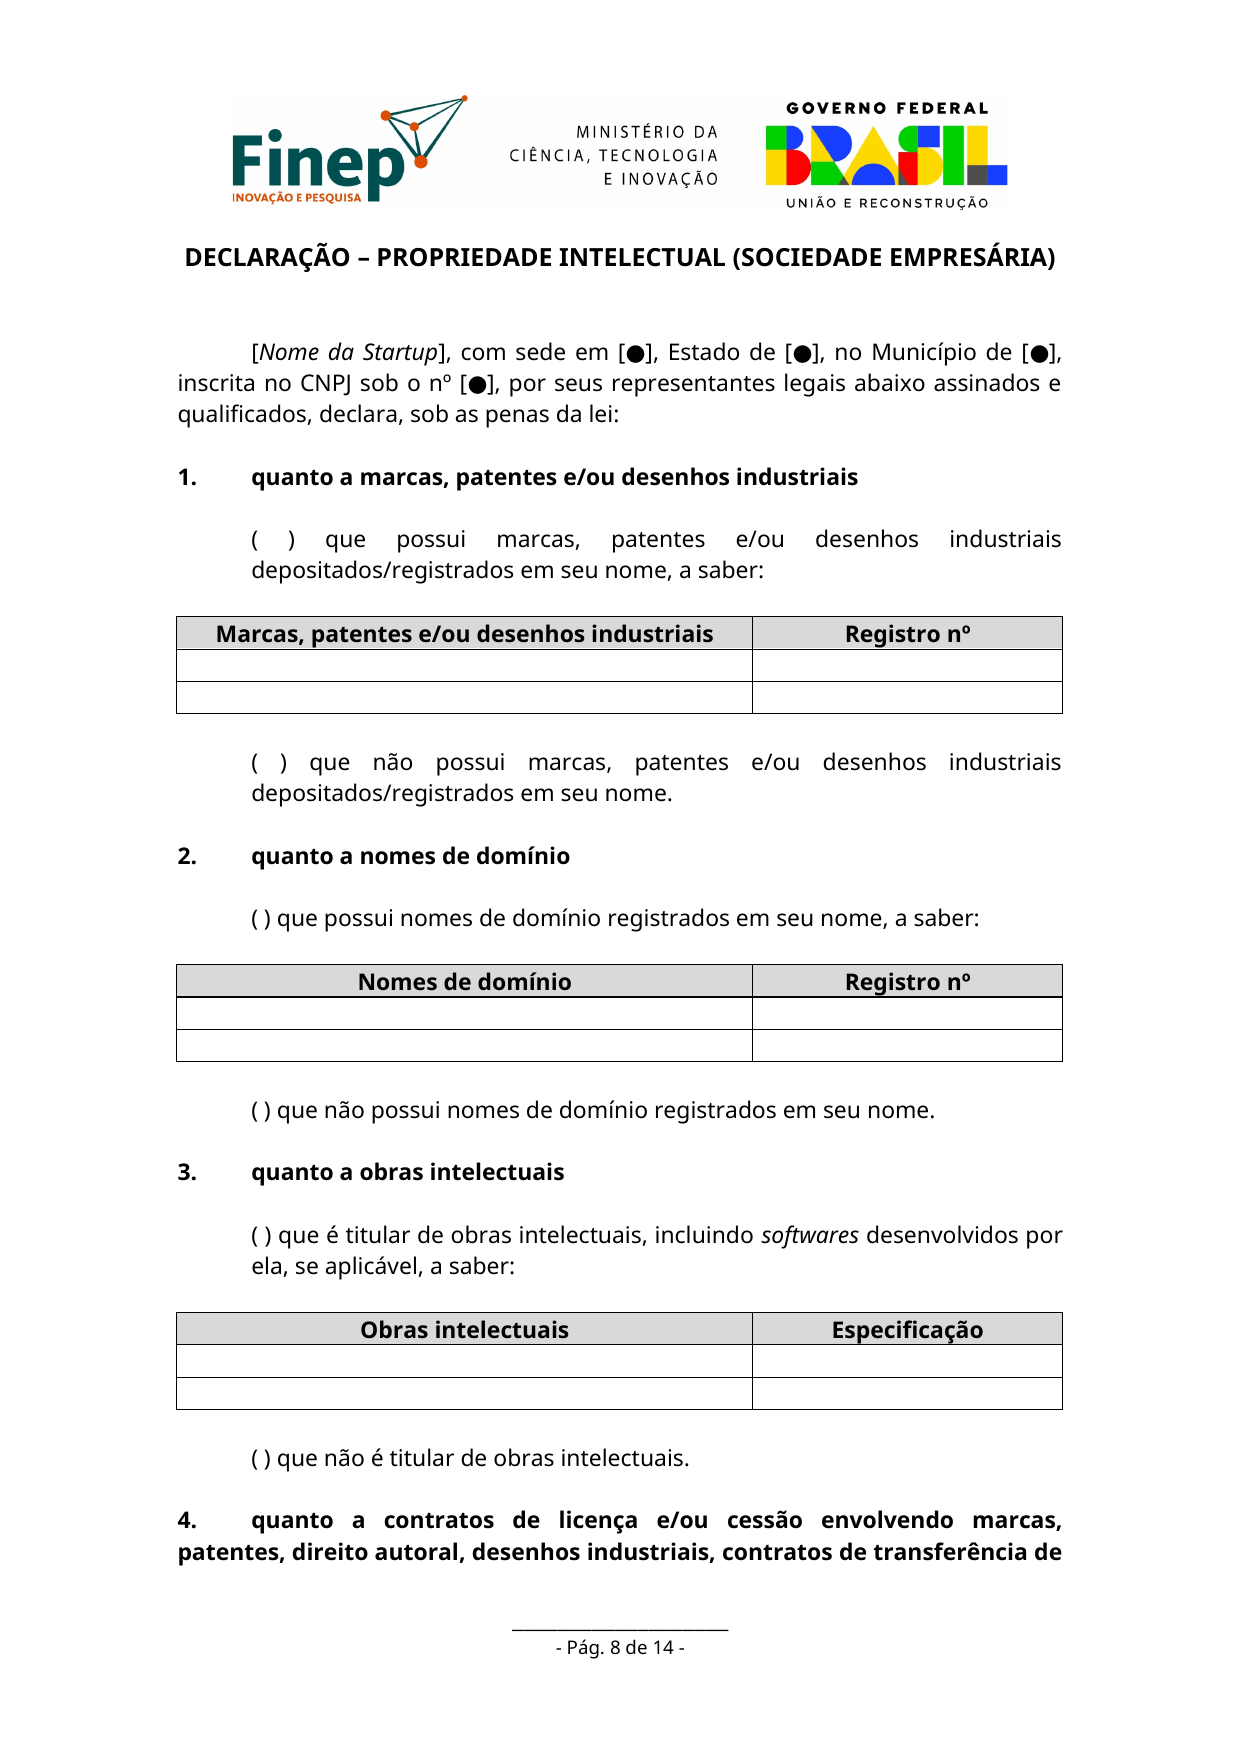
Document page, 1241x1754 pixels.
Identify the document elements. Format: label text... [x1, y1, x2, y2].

table_cell [177, 1345, 752, 1377]
table_cell [753, 1030, 1062, 1061]
table_header Obras intelectuais [177, 1313, 752, 1344]
table_cell [753, 998, 1062, 1029]
table_cell [177, 650, 752, 681]
list quanto a obras intelectuais [177, 1156, 1063, 1187]
table_header Nomes de domínio [177, 965, 752, 996]
table_cell [753, 682, 1062, 713]
table_cell [177, 998, 752, 1029]
table_cell [753, 1378, 1062, 1409]
table_cell [753, 1345, 1062, 1377]
list quanto a contratos de licença e/ou cessão envolvendo marcas, patentes, direito autoral, desenhos industriais, contratos de transferência de [177, 1504, 1063, 1566]
table_cell [177, 1030, 752, 1061]
table_cell [177, 1378, 752, 1409]
text ( ) que possui nomes de domínio registrados em seu nome, a saber: [251, 902, 1063, 933]
table_header Registro nº [753, 965, 1062, 996]
table_header Especificação [753, 1313, 1062, 1344]
list quanto a marcas, patentes e/ou desenhos industriais [177, 460, 1063, 491]
text DECLARAÇÃO – PROPRIEDADE INTELECTUAL (SOCIEDADE EMPRESÁRIA) [177, 241, 1063, 272]
text ( ) que é titular de obras intelectuais, incluindo softwares desenvolvidos por ela, se aplicável, a saber: [251, 1218, 1063, 1281]
text ( ) que não é titular de obras intelectuais. [251, 1441, 1063, 1472]
text ( ) que não possui nomes de domínio registrados em seu nome. [251, 1093, 1063, 1124]
table_header Marcas, patentes e/ou desenhos industriais [177, 617, 752, 648]
table_header Registro nº [753, 617, 1062, 648]
table_cell [177, 682, 752, 713]
list quanto a nomes de domínio [177, 839, 1063, 870]
text [Nome da Startup], com sede em [●], Estado de [●], no Município de [●], inscrita no CNPJ sob o nº [●], por seus representantes legais abaixo assinados e qualificados, declara, sob as penas da lei: [177, 335, 1063, 429]
text ( ) que não possui marcas, patentes e/ou desenhos industriais depositados/registrados em seu nome. [251, 745, 1063, 808]
text ( ) que possui marcas, patentes e/ou desenhos industriais depositados/registrados em seu nome, a saber: [251, 522, 1063, 585]
table_cell [753, 650, 1062, 681]
